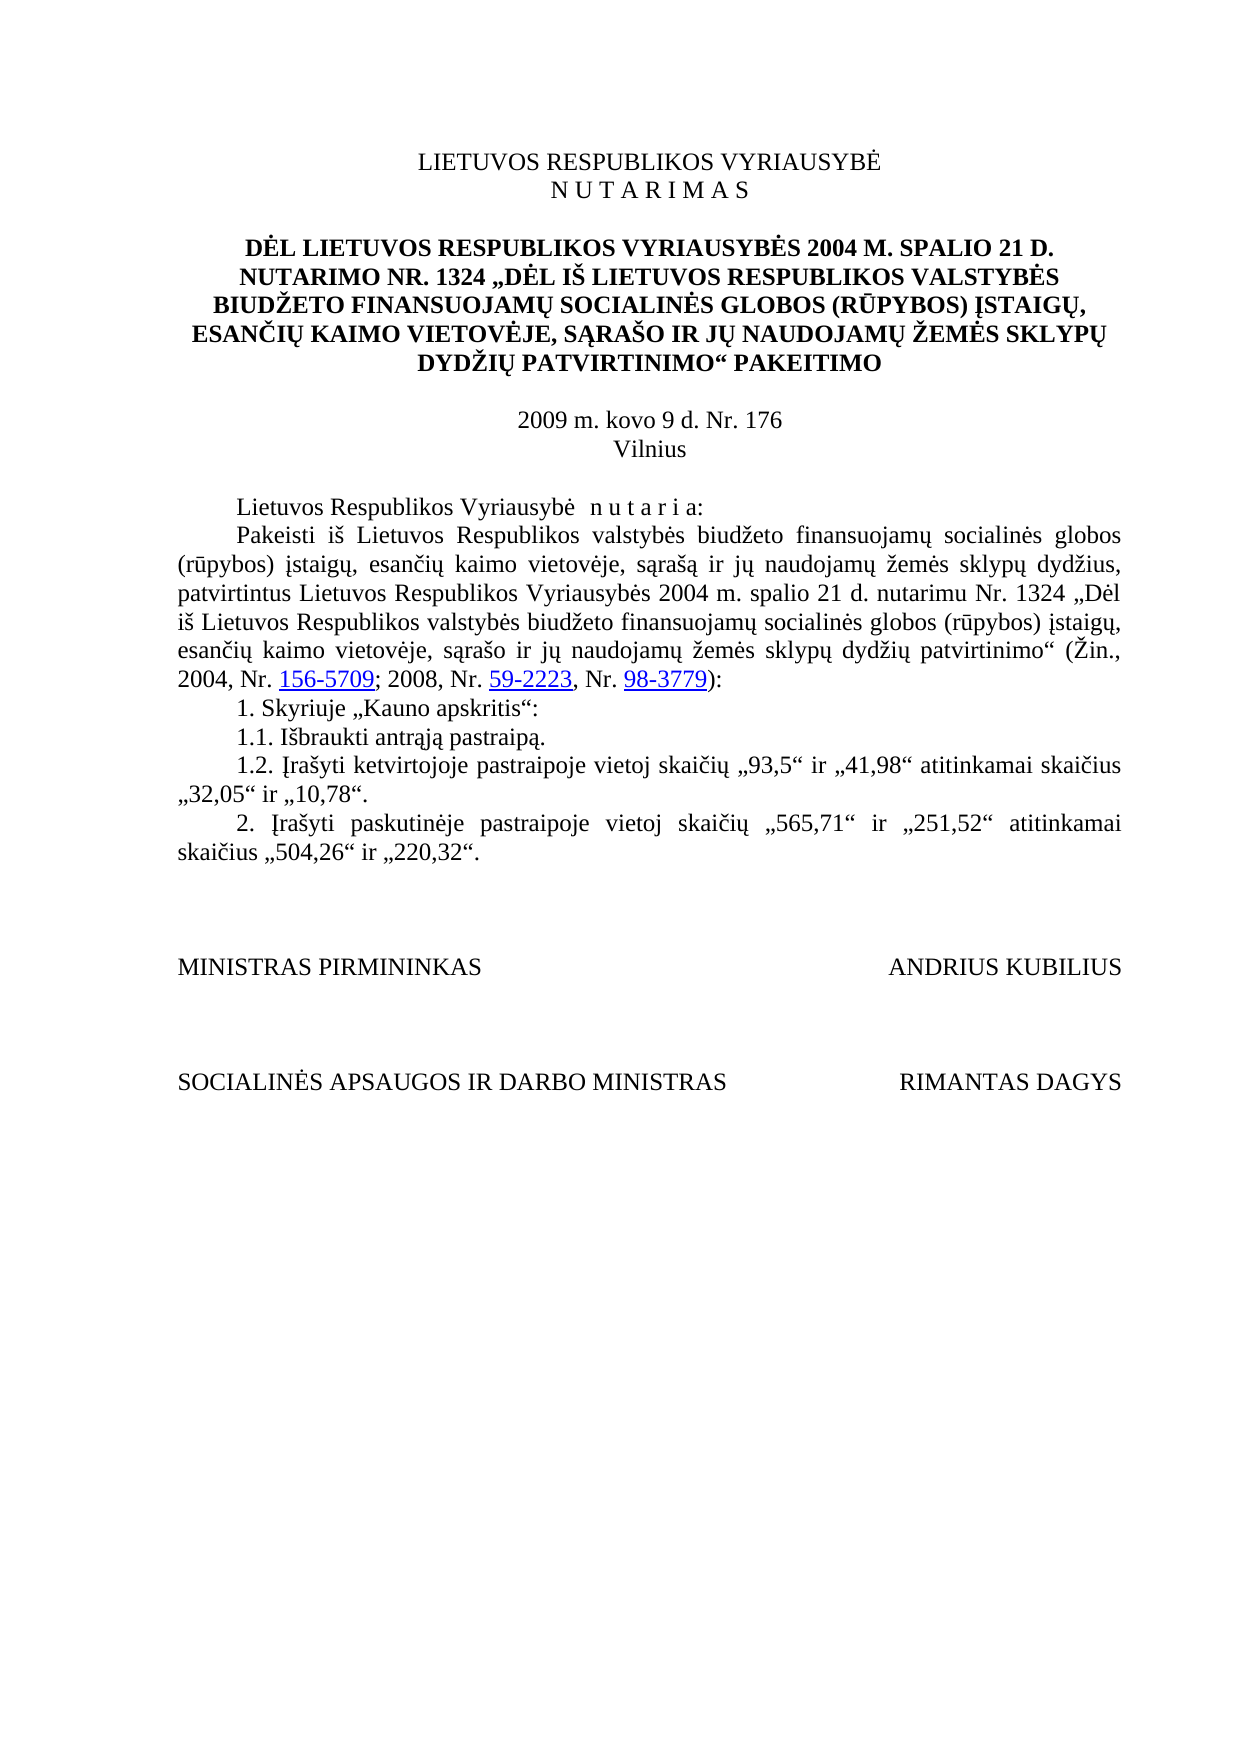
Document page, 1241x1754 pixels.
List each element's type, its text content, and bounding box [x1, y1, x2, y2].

text Lietuvos Respublikos Vyriausybė [177, 147, 1122, 176]
text Lietuvos Respublikos Vyriausybė nutaria: [177, 492, 1122, 521]
text 1.2. Įrašyti ketvirtojoje pastraipoje vietoj skaičių „93,5“ ir „41,98“ atitinkamai skaičius „32,05“ ir „10,78“. [177, 751, 1122, 808]
text 2. Įrašyti paskutinėje pastraipoje vietoj skaičių „565,71“ ir „251,52“ atitinkamai skaičius „504,26“ ir „220,32“. [177, 808, 1122, 866]
text NUTARIMAS [177, 176, 1122, 204]
text 2009 m. kovo 9 d. Nr. 176 [177, 406, 1122, 434]
text DĖL LIETUVOS RESPUBLIKOS VYRIAUSYBĖS 2004 M. SPALIO 21 D. NUTARIMO NR. 1324 „DĖL IŠ LIETUVOS RESPUBLIKOS VALSTYBĖS BIUDŽETO FINANSUOJAMŲ SOCIALINĖS GLOBOS (RŪPYBOS) ĮSTAIGŲ, ESANČIŲ KAIMO VIETOVĖJE, SĄRAŠO IR JŲ NAUDOJAMŲ ŽEMĖS SKLYPŲ DYDŽIŲ PATVIRTINIMO“ PAKEITIMO [177, 233, 1122, 377]
text 1. Skyriuje „Kauno apskritis“: [177, 693, 1122, 722]
text MINISTRAS PIRMININKAS ANDRIUS KUBILIUS [177, 952, 1122, 981]
text Pakeisti iš Lietuvos Respublikos valstybės biudžeto finansuojamų socialinės globos (rūpybos) įstaigų, esančių kaimo vietovėje, sąrašą ir jų naudojamų žemės sklypų dydžius, patvirtintus Lietuvos Respublikos Vyriausybės 2004 m. spalio 21 d. nutarimu Nr. 1324 „Dėl iš Lietuvos Respublikos valstybės biudžeto finansuojamų socialinės globos (rūpybos) įstaigų, esančių kaimo vietovėje, sąrašo ir jų naudojamų žemės sklypų dydžių patvirtinimo“ (Žin., 2004, Nr. 156-5709; 2008, Nr. 59-2223, Nr. 98-3779): [177, 521, 1122, 693]
text Vilnius [177, 434, 1122, 463]
text 1.1. Išbraukti antrąją pastraipą. [177, 722, 1122, 751]
text SOCIALINĖS APSAUGOS IR DARBO MINISTRAS RIMANTAS DAGYS [177, 1067, 1122, 1096]
